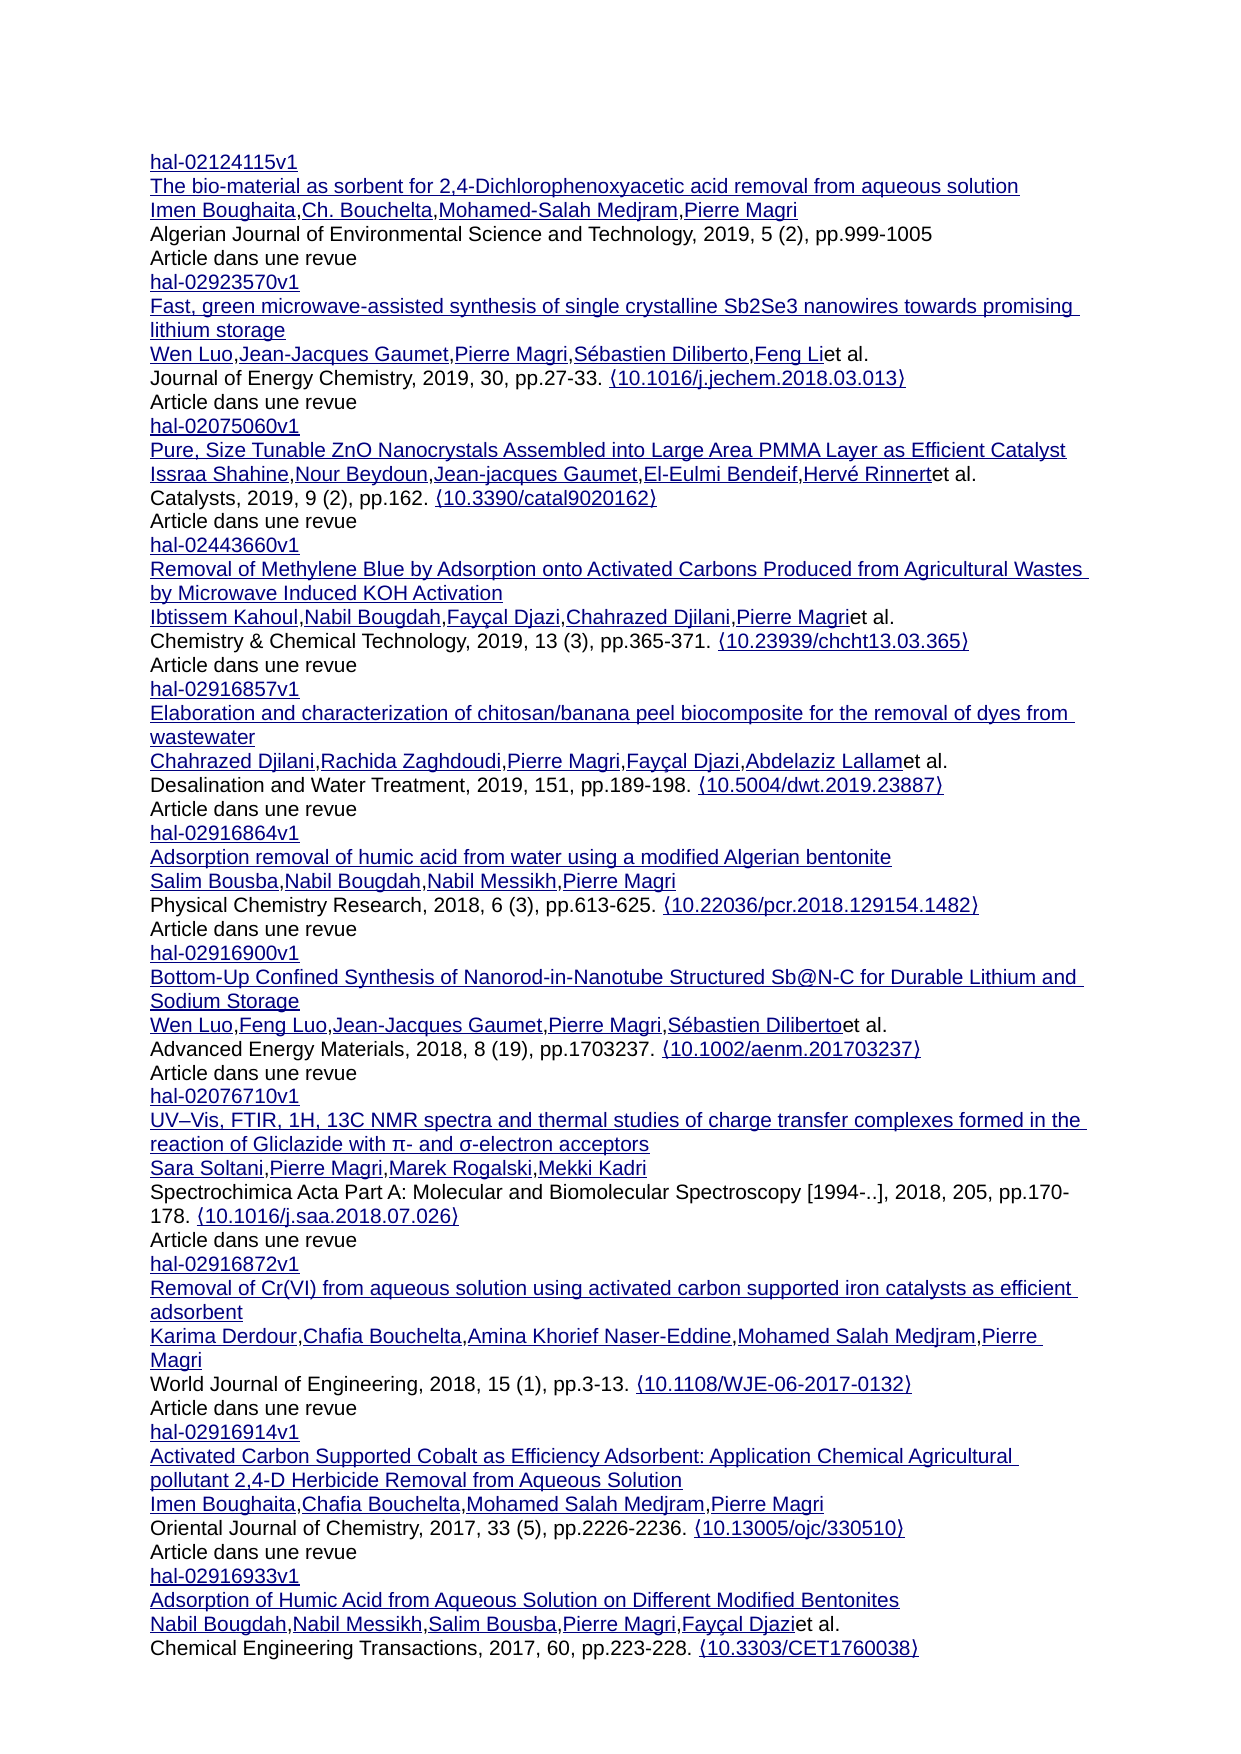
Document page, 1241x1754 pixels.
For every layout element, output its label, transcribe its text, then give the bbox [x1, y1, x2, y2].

table_cell UV–Vis, FTIR, 1H, 13C NMR spectra and thermal studies of charge transfer complexes formed in the reaction of Gliclazide with π- and σ-electron acceptors Sara Soltani,Pierre Magri,Marek Rogalski,Mekki Kadri Spectrochimica Acta Part A: Molecular and Biomolecular Spectroscopy [1994-..], 2018, 205, pp.170-178. ⟨10.1016/j.saa.2018.07.026⟩ Article dans une revue hal-02916872v1 [150, 1108, 1090, 1276]
table_cell Activated Carbon Supported Cobalt as Efficiency Adsorbent: Application Chemical Agricultural pollutant 2,4-D Herbicide Removal from Aqueous Solution Imen Boughaita,Chafia Bouchelta,Mohamed Salah Medjram,Pierre Magri Oriental Journal of Chemistry, 2017, 33 (5), pp.2226-2236. ⟨10.13005/ojc/330510⟩ Article dans une revue hal-02916933v1 [150, 1444, 1090, 1587]
table_cell Elaboration and characterization of chitosan/banana peel biocomposite for the removal of dyes from wastewater Chahrazed Djilani,Rachida Zaghdoudi,Pierre Magri,Fayçal Djazi,Abdelaziz Lallamet al. Desalination and Water Treatment, 2019, 151, pp.189-198. ⟨10.5004/dwt.2019.23887⟩ Article dans une revue hal-02916864v1 [150, 701, 1090, 845]
table_cell Bottom-Up Confined Synthesis of Nanorod-in-Nanotube Structured Sb@N-C for Durable Lithium and Sodium Storage Wen Luo,Feng Luo,Jean-Jacques Gaumet,Pierre Magri,Sébastien Dilibertoet al. Advanced Energy Materials, 2018, 8 (19), pp.1703237. ⟨10.1002/aenm.201703237⟩ Article dans une revue hal-02076710v1 [150, 965, 1090, 1108]
table_cell Removal of Methylene Blue by Adsorption onto Activated Carbons Produced from Agricultural Wastes by Microwave Induced KOH Activation Ibtissem Kahoul,Nabil Bougdah,Fayçal Djazi,Chahrazed Djilani,Pierre Magriet al. Chemistry & Chemical Technology, 2019, 13 (3), pp.365-371. ⟨10.23939/chcht13.03.365⟩ Article dans une revue hal-02916857v1 [150, 557, 1090, 701]
table_cell The bio-material as sorbent for 2,4-Dichlorophenoxyacetic acid removal from aqueous solution Imen Boughaita,Ch. Bouchelta,Mohamed-Salah Medjram,Pierre Magri Algerian Journal of Environmental Science and Technology, 2019, 5 (2), pp.999-1005 Article dans une revue hal-02923570v1 [150, 174, 1090, 294]
table_cell Adsorption of Humic Acid from Aqueous Solution on Different Modified Bentonites Nabil Bougdah,Nabil Messikh,Salim Bousba,Pierre Magri,Fayçal Djaziet al. Chemical Engineering Transactions, 2017, 60, pp.223-228. ⟨10.3303/CET1760038⟩ [150, 1588, 1090, 1659]
table_cell Pure, Size Tunable ZnO Nanocrystals Assembled into Large Area PMMA Layer as Efficient Catalyst Issraa Shahine,Nour Beydoun,Jean‐jacques Gaumet,El-Eulmi Bendeif,Hervé Rinnertet al. Catalysts, 2019, 9 (2), pp.162. ⟨10.3390/catal9020162⟩ Article dans une revue hal-02443660v1 [150, 438, 1090, 557]
table_cell Adsorption removal of humic acid from water using a modified Algerian bentonite Salim Bousba,Nabil Bougdah,Nabil Messikh,Pierre Magri Physical Chemistry Research, 2018, 6 (3), pp.613-625. ⟨10.22036/pcr.2018.129154.1482⟩ Article dans une revue hal-02916900v1 [150, 845, 1090, 964]
table_cell Removal of Cr(VI) from aqueous solution using activated carbon supported iron catalysts as efficient adsorbent Karima Derdour,Chafia Bouchelta,Amina Khorief Naser-Eddine,Mohamed Salah Medjram,Pierre Magri World Journal of Engineering, 2018, 15 (1), pp.3-13. ⟨10.1108/WJE-06-2017-0132⟩ Article dans une revue hal-02916914v1 [150, 1276, 1090, 1444]
table_cell Fast, green microwave-assisted synthesis of single crystalline Sb2Se3 nanowires towards promising lithium storage Wen Luo,Jean-Jacques Gaumet,Pierre Magri,Sébastien Diliberto,Feng Liet al. Journal of Energy Chemistry, 2019, 30, pp.27-33. ⟨10.1016/j.jechem.2018.03.013⟩ Article dans une revue hal-02075060v1 [150, 294, 1090, 437]
table_cell hal-02124115v1 [150, 150, 1090, 174]
